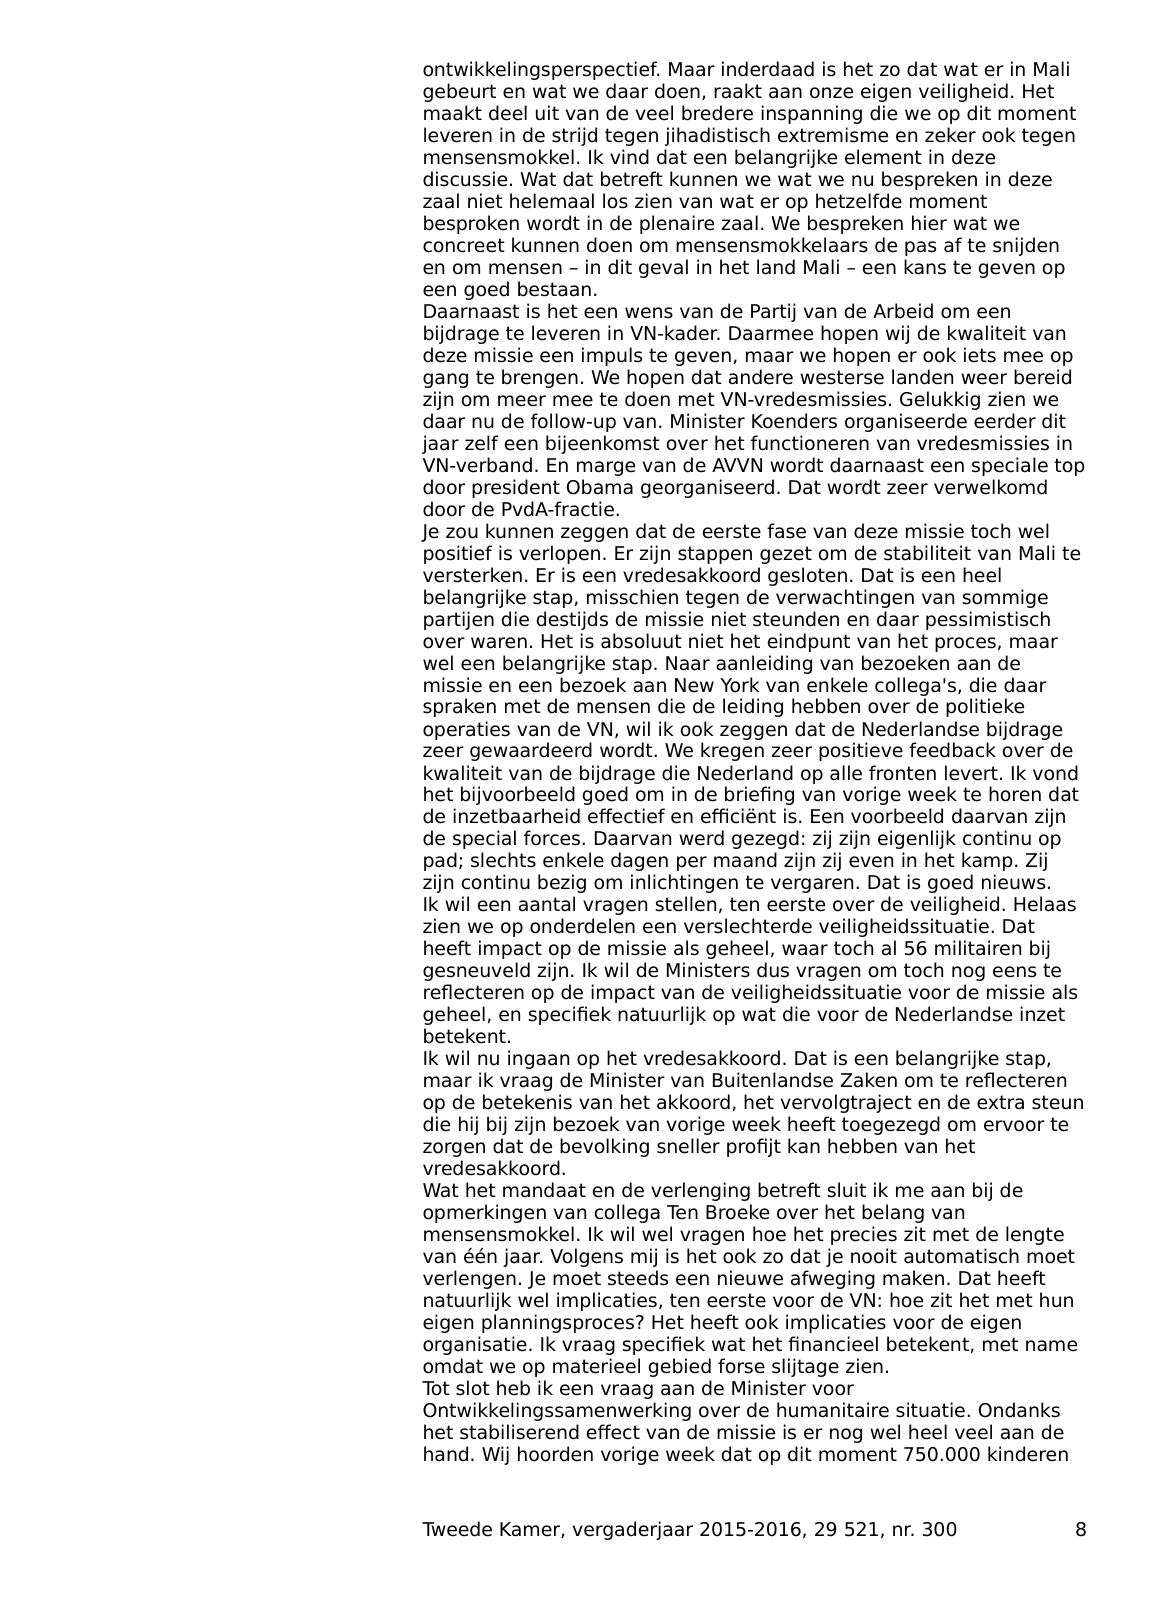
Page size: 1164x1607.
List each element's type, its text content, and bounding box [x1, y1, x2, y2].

text Wat het mandaat en de verlenging betreft sluit ik me aan bij de opmerkingen van collega Ten Broeke over het belang van mensensmokkel. Ik wil wel vragen hoe het precies zit met de lengte van één jaar. Volgens mij is het ook zo dat je nooit automatisch moet verlengen. Je moet steeds een nieuwe afweging maken. Dat heeft natuurlijk wel implicaties, ten eerste voor de VN: hoe zit het met hun eigen planningsproces? Het heeft ook implicaties voor de eigen organisatie. Ik vraag specifiek wat het financieel betekent, met name omdat we op materieel gebied forse slijtage zien. [422, 1180, 1087, 1378]
text Daarnaast is het een wens van de Partij van de Arbeid om een bijdrage te leveren in VN-kader. Daarmee hopen wij de kwaliteit van deze missie een impuls te geven, maar we hopen er ook iets mee op gang te brengen. We hopen dat andere westerse landen weer bereid zijn om meer mee te doen met VN-vredesmissies. Gelukkig zien we daar nu de follow-up van. Minister Koenders organiseerde eerder dit jaar zelf een bijeenkomst over het functioneren van vredesmissies in VN-verband. En marge van de AVVN wordt daarnaast een speciale top door president Obama georganiseerd. Dat wordt zeer verwelkomd door de PvdA-fractie. [422, 301, 1087, 521]
text Je zou kunnen zeggen dat de eerste fase van deze missie toch wel positief is verlopen. Er zijn stappen gezet om de stabiliteit van Mali te versterken. Er is een vredesakkoord gesloten. Dat is een heel belangrijke stap, misschien tegen de verwachtingen van sommige partijen die destijds de missie niet steunden en daar pessimistisch over waren. Het is absoluut niet het eindpunt van het proces, maar wel een belangrijke stap. Naar aanleiding van bezoeken aan de missie en een bezoek aan New York van enkele collega's, die daar spraken met de mensen die de leiding hebben over de politieke operaties van de VN, wil ik ook zeggen dat de Nederlandse bijdrage zeer gewaardeerd wordt. We kregen zeer positieve feedback over de kwaliteit van de bijdrage die Nederland op alle fronten levert. Ik vond het bijvoorbeeld goed om in de briefing van vorige week te horen dat de inzetbaarheid effectief en efficiënt is. Een voorbeeld daarvan zijn de special forces. Daarvan werd gezegd: zij zijn eigenlijk continu op pad; slechts enkele dagen per maand zijn zij even in het kamp. Zij zijn continu bezig om inlichtingen te vergaren. Dat is goed nieuws. [422, 521, 1087, 894]
text Ik wil nu ingaan op het vredesakkoord. Dat is een belangrijke stap, maar ik vraag de Minister van Buitenlandse Zaken om te reflecteren op de betekenis van het akkoord, het vervolgtraject en de extra steun die hij bij zijn bezoek van vorige week heeft toegezegd om ervoor te zorgen dat de bevolking sneller profijt kan hebben van het vredesakkoord. [422, 1048, 1087, 1180]
text Tot slot heb ik een vraag aan de Minister voor Ontwikkelingssamenwerking over de humanitaire situatie. Ondanks het stabiliserend effect van de missie is er nog wel heel veel aan de hand. Wij hoorden vorige week dat op dit moment 750.000 kinderen [422, 1378, 1087, 1466]
text Ik wil een aantal vragen stellen, ten eerste over de veiligheid. Helaas zien we op onderdelen een verslechterde veiligheidssituatie. Dat heeft impact op de missie als geheel, waar toch al 56 militairen bij gesneuveld zijn. Ik wil de Ministers dus vragen om toch nog eens te reflecteren op de impact van de veiligheidssituatie voor de missie als geheel, en specifiek natuurlijk op wat die voor de Nederlandse inzet betekent. [422, 894, 1087, 1048]
text ontwikkelingsperspectief. Maar inderdaad is het zo dat wat er in Mali gebeurt en wat we daar doen, raakt aan onze eigen veiligheid. Het maakt deel uit van de veel bredere inspanning die we op dit moment leveren in de strijd tegen jihadistisch extremisme en zeker ook tegen mensensmokkel. Ik vind dat een belangrijke element in deze discussie. Wat dat betreft kunnen we wat we nu bespreken in deze zaal niet helemaal los zien van wat er op hetzelfde moment besproken wordt in de plenaire zaal. We bespreken hier wat we concreet kunnen doen om mensensmokkelaars de pas af te snijden en om mensen – in dit geval in het land Mali – een kans te geven op een goed bestaan. [422, 59, 1087, 301]
